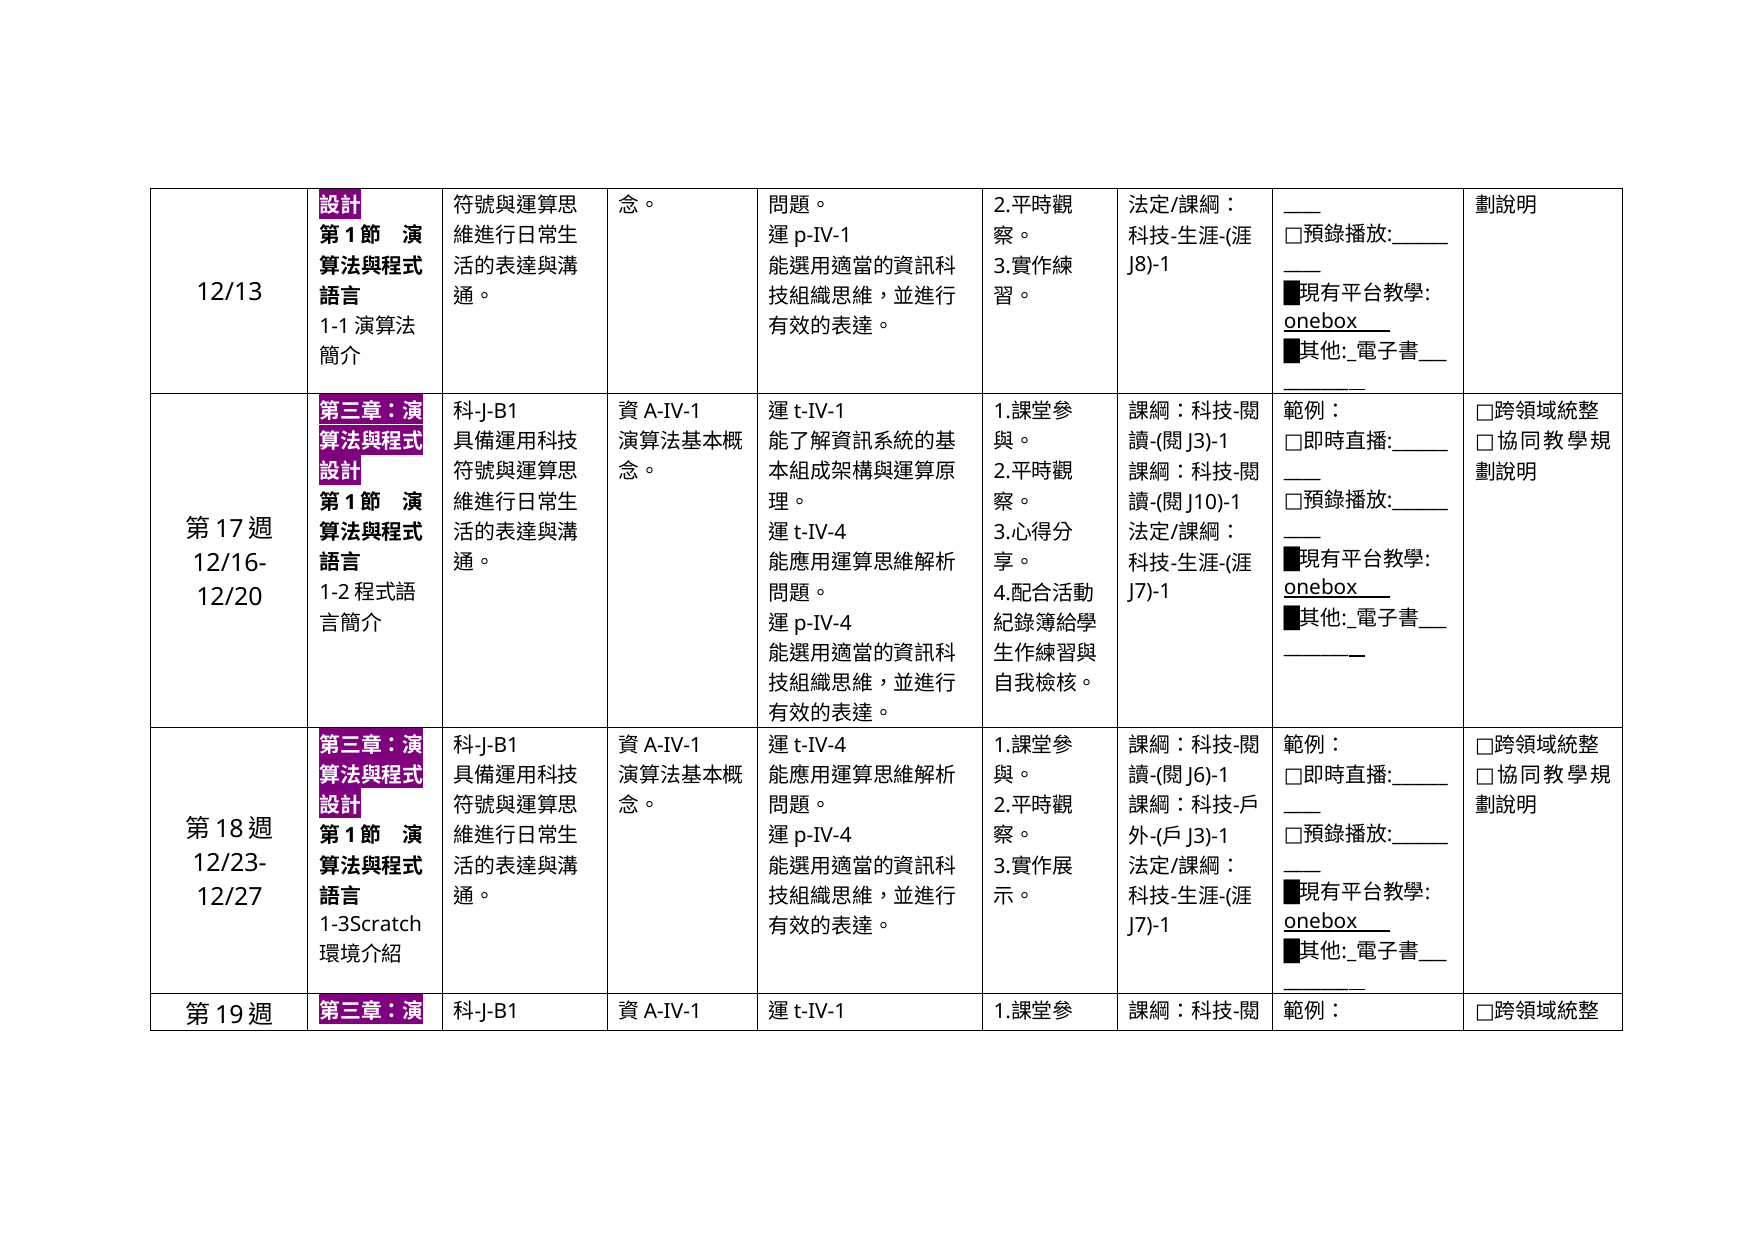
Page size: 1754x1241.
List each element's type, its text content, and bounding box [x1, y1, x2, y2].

table_cell 12/13 [151, 189, 307, 393]
table_cell □跨領域統整 □協同教學規劃說明 [1464, 394, 1622, 727]
table_cell 運t-IV-1 [758, 994, 982, 1030]
table_cell 第18週 12/23-12/27 [151, 728, 307, 993]
table_cell 科-J-B1 具備運用科技符號與運算思維進行日常生活的表達與溝通。 [443, 394, 607, 727]
table_cell 科-J-B1 具備運用科技符號與運算思維進行日常生活的表達與溝通。 [443, 728, 607, 993]
table_cell ____ □預錄播放:__________ █現有平台教學: onebox █其他:_電子書__________ [1273, 189, 1463, 393]
table_cell 劃說明 [1464, 189, 1622, 393]
table_cell 運t-IV-1 能了解資訊系統的基本組成架構與運算原理。 運t-IV-4 能應用運算思維解析問題。 運p-IV-4 能選用適當的資訊科技組織思維，並進行有效的表達。 [758, 394, 982, 727]
table_cell 範例： □即時直播:__________ □預錄播放:__________ █現有平台教學: onebox █其他:_電子書__________ [1273, 728, 1463, 993]
table_cell 範例： □即時直播:__________ □預錄播放:__________ █現有平台教學: onebox █其他:_電子書__________ [1273, 394, 1463, 727]
table_cell □跨領域統整 □協同教學規劃說明 [1464, 728, 1622, 993]
table_cell 運t-IV-4 能應用運算思維解析問題。 運p-IV-4 能選用適當的資訊科技組織思維，並進行有效的表達。 [758, 728, 982, 993]
table_cell 念。 [608, 189, 757, 393]
table_cell 第17週 12/16-12/20 [151, 394, 307, 727]
table_cell 第三章：演 [308, 994, 442, 1030]
table_cell 範例： [1273, 994, 1463, 1030]
table_cell 1.課堂參與。 2.平時觀察。 3.心得分享。 4.配合活動紀錄簿給學生作練習與自我檢核。 [983, 394, 1117, 727]
table_cell 資A-IV-1 演算法基本概念。 [608, 728, 757, 993]
table_cell 符號與運算思維進行日常生活的表達與溝通。 [443, 189, 607, 393]
table_cell 問題。 運p-IV-1 能選用適當的資訊科技組織思維，並進行有效的表達。 [758, 189, 982, 393]
table_cell 課綱：科技-閱 [1118, 994, 1272, 1030]
table_cell 1.課堂參與。 2.平時觀察。 3.實作展示。 [983, 728, 1117, 993]
table_cell 1.課堂參 [983, 994, 1117, 1030]
table_cell 資A-IV-1 演算法基本概念。 [608, 394, 757, 727]
table_cell 課綱：科技-閱讀-(閱J3)-1 課綱：科技-閱讀-(閱J10)-1 法定/課綱：科技-生涯-(涯J7)-1 [1118, 394, 1272, 727]
table_cell 法定/課綱：科技-生涯-(涯J8)-1 [1118, 189, 1272, 393]
table_cell 第三章：演算法與程式設計 第1節 演算法與程式語言 1-3Scratch環境介紹 [308, 728, 442, 993]
table_cell 課綱：科技-閱讀-(閱J6)-1 課綱：科技-戶外-(戶J3)-1 法定/課綱：科技-生涯-(涯J7)-1 [1118, 728, 1272, 993]
table_cell 設計 第1節 演算法與程式語言 1-1演算法簡介 [308, 189, 442, 393]
table_cell 第三章：演算法與程式設計 第1節 演算法與程式語言 1-2程式語言簡介 [308, 394, 442, 727]
table_cell 第19週 [151, 994, 307, 1030]
table_cell □跨領域統整 [1464, 994, 1622, 1030]
table_cell 資A-IV-1 [608, 994, 757, 1030]
table_cell 2.平時觀察。 3.實作練習。 [983, 189, 1117, 393]
table_cell 科-J-B1 [443, 994, 607, 1030]
